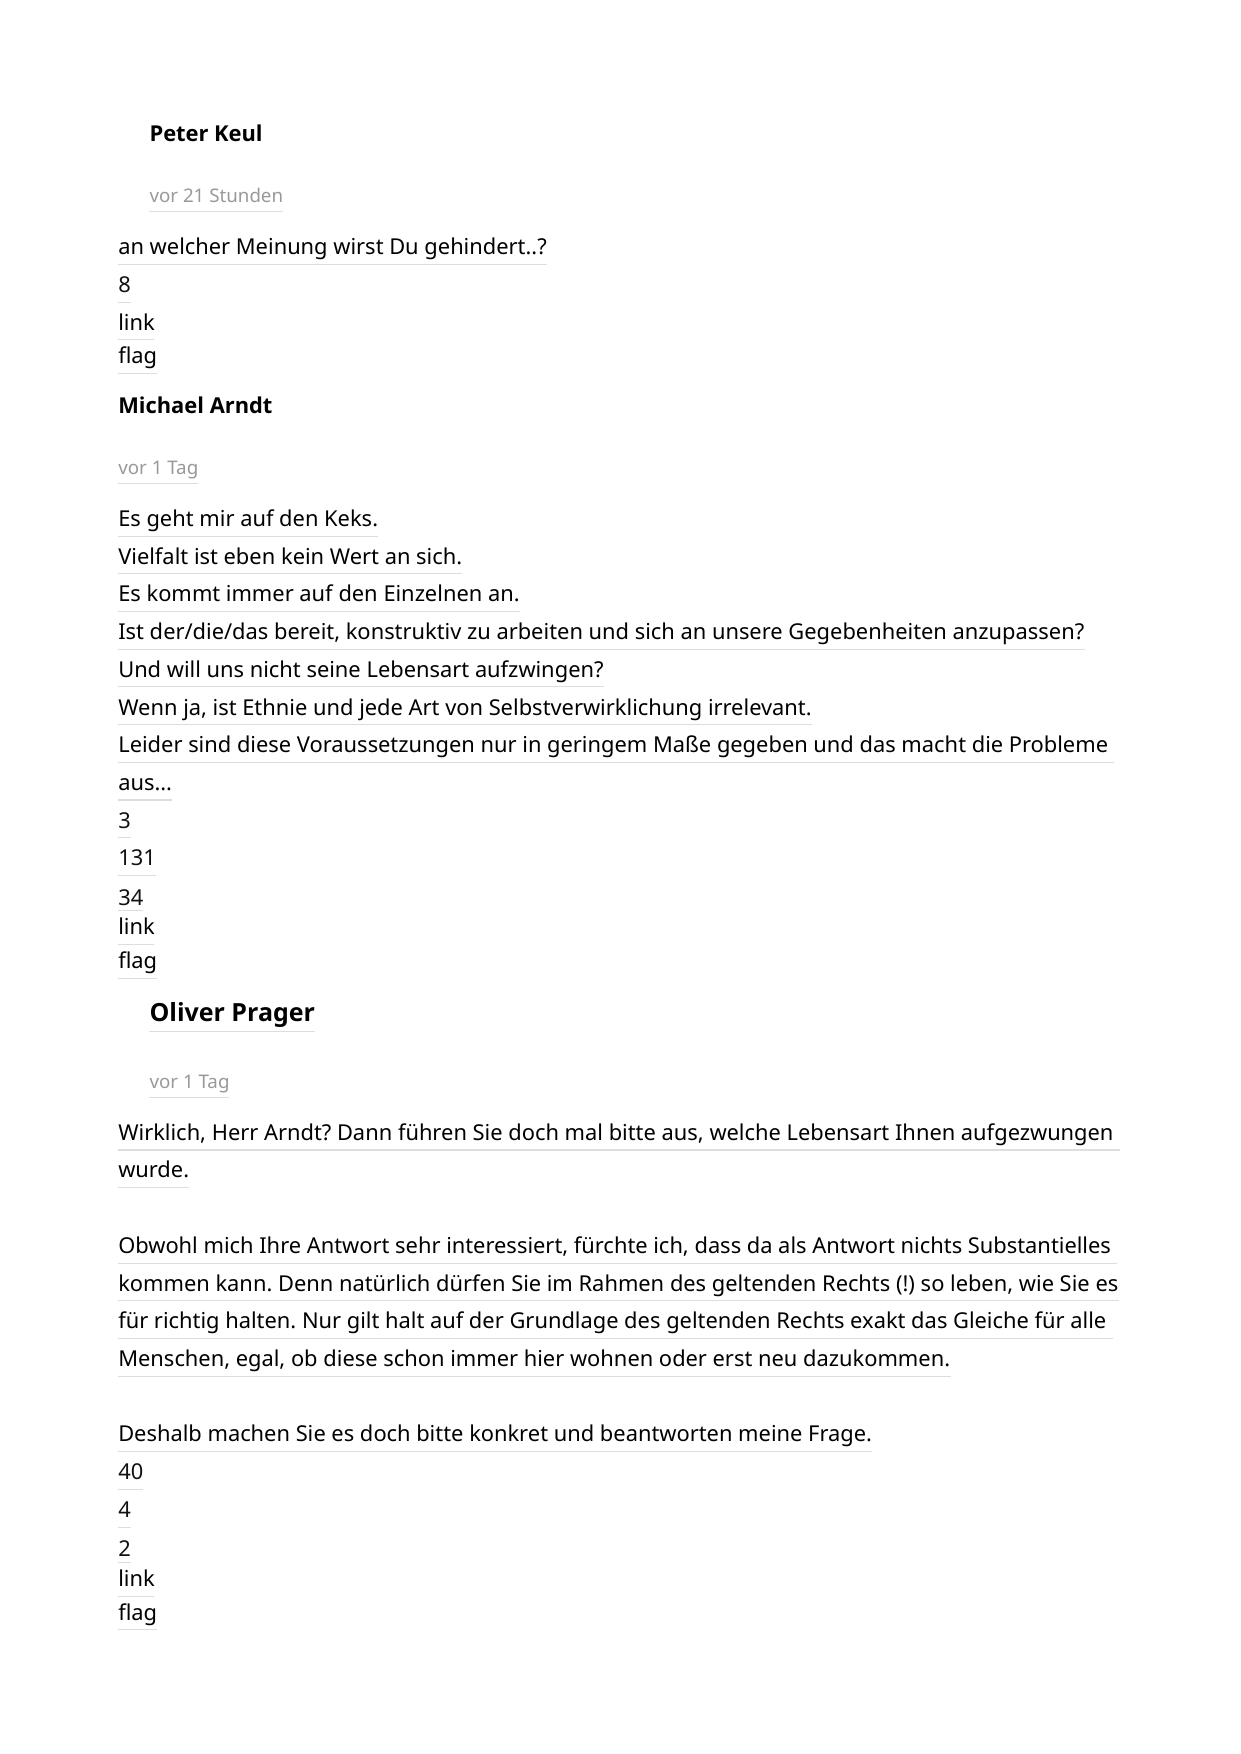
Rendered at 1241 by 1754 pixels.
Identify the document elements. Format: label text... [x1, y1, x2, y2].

text vor 1 Tag [118, 454, 1117, 484]
text Wirklich, Herr Arndt? Dann führen Sie doch mal bitte aus, welche Lebensart Ihnen aufgezwungen wurde. Obwohl mich Ihre Antwort sehr interessiert, fürchte ich, dass da als Antwort nichts Substantielles kommen kann. Denn natürlich dürfen Sie im Rahmen des geltenden Rechts (!) so leben, wie Sie es für richtig halten. Nur gilt halt auf der Grundlage des geltenden Rechts exakt das Gleiche für alle Menschen, egal, ob diese schon immer hier wohnen oder erst neu dazukommen. Deshalb machen Sie es doch bitte konkret und beantworten meine Frage. [118, 1117, 1122, 1452]
text flag [118, 1597, 1122, 1630]
text Michael Arndt [118, 390, 1122, 419]
text 3 [118, 804, 1122, 838]
text vor 1 Tag [149, 1068, 1117, 1098]
text 8 [118, 269, 1122, 303]
text flag [118, 340, 1122, 374]
text 34 [118, 880, 1122, 911]
text 4 [118, 1494, 1122, 1528]
text 131 [118, 842, 1122, 876]
text Oliver Prager [149, 994, 1122, 1032]
text vor 21 Stunden [149, 183, 1117, 212]
text flag [118, 945, 1122, 979]
text Peter Keul [149, 118, 1122, 148]
text link [118, 307, 1122, 340]
text link [118, 911, 1122, 945]
text an welcher Meinung wirst Du gehindert..? [118, 231, 1122, 265]
text 2 [118, 1532, 1122, 1563]
text Es geht mir auf den Keks. Vielfalt ist eben kein Wert an sich. Es kommt immer auf den Einzelnen an. Ist der/die/das bereit, konstruktiv zu arbeiten und sich an unsere Gegebenheiten anzupassen? Und will uns nicht seine Lebensart aufzwingen? Wenn ja, ist Ethnie und jede Art von Selbstverwirklichung irrelevant. Leider sind diese Voraussetzungen nur in geringem Maße gegeben und das macht die Probleme aus... [118, 503, 1122, 801]
text link [118, 1563, 1122, 1597]
text 40 [118, 1456, 1122, 1490]
